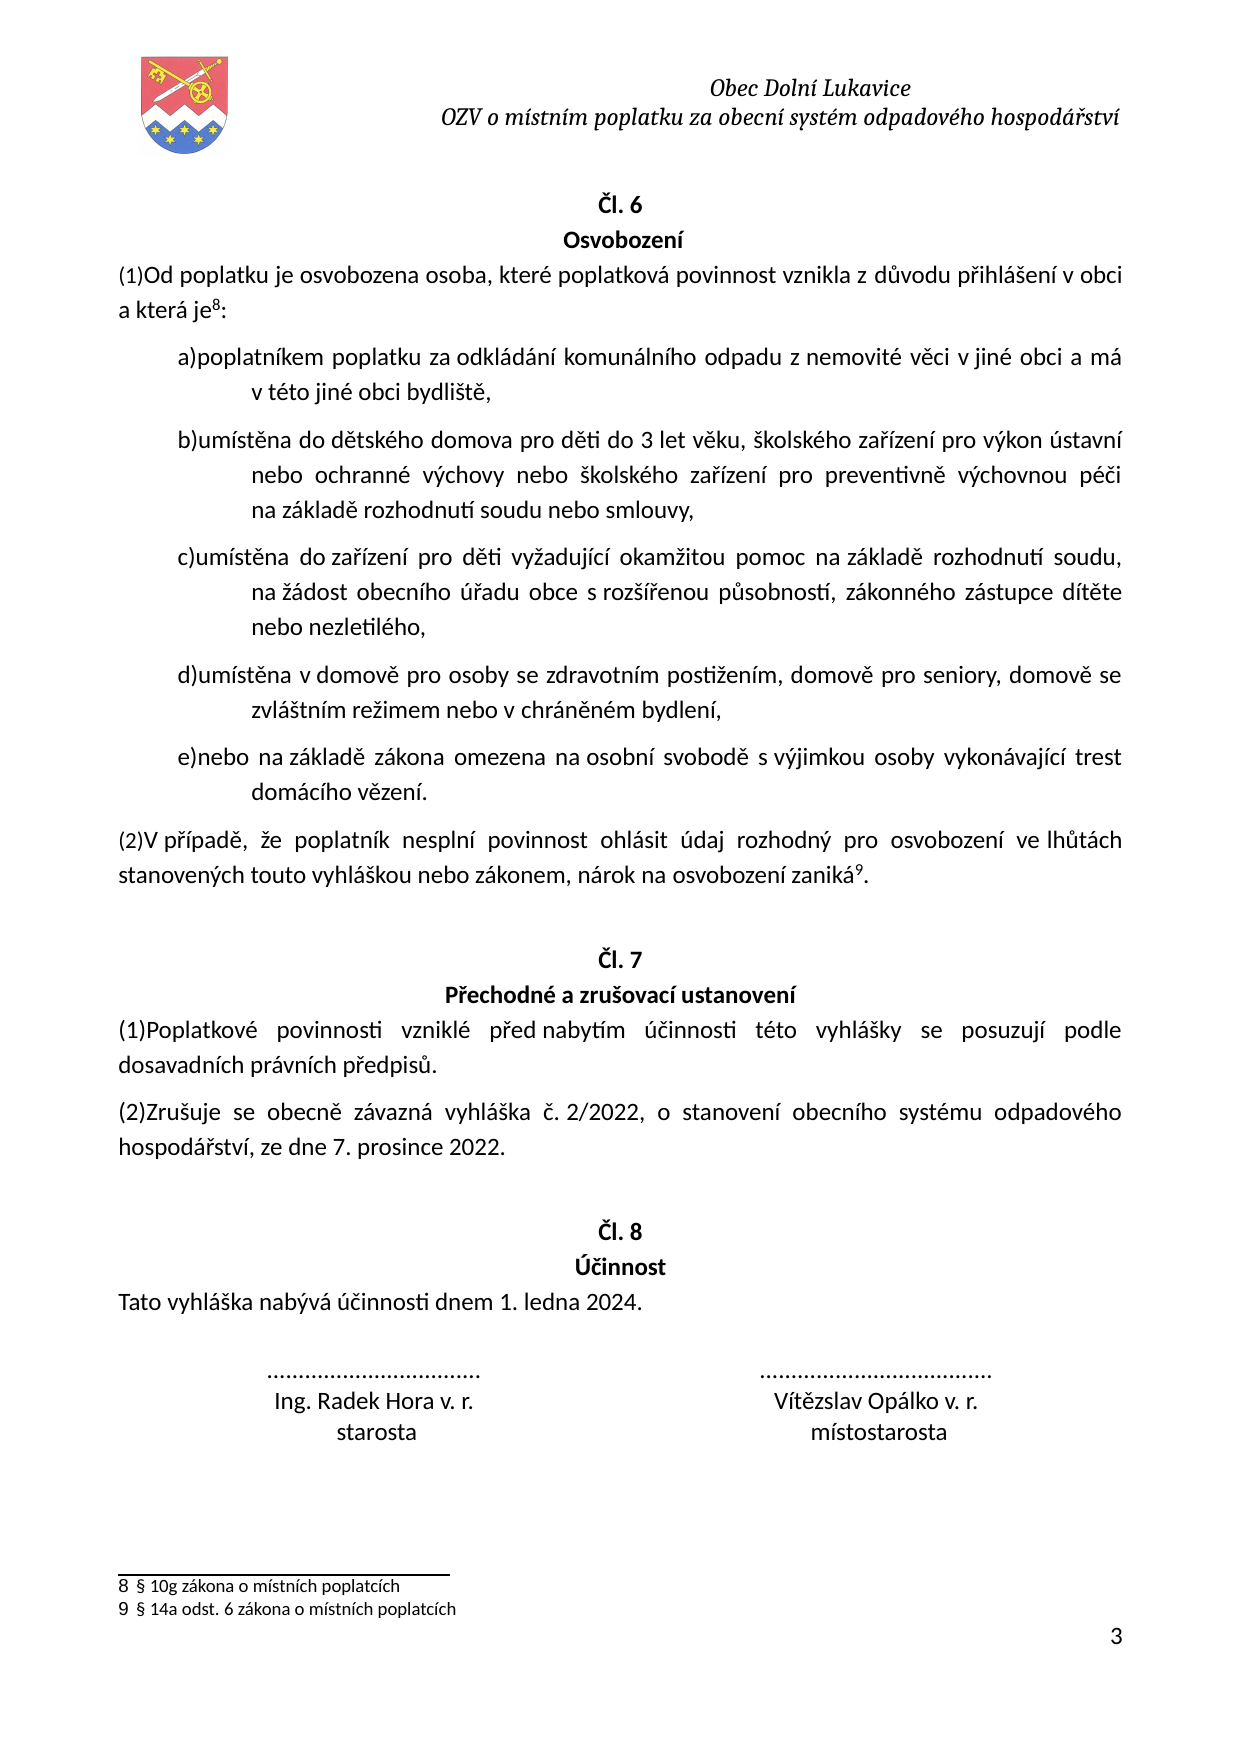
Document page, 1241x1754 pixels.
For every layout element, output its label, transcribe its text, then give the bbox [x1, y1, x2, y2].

text Tato vyhláška nabývá účinnosti dnem 1. ledna 2024. [118, 1286, 1122, 1317]
list umístěna do zařízení pro děti vyžadující okamžitou pomoc na základě rozhodnutí soudu, na žádost obecního úřadu obce s rozšířenou působností, zákonného zástupce dítěte nebo nezletilého, [177, 541, 1122, 642]
list § 10g zákona o místních poplatcích [118, 1575, 1122, 1598]
list umístěna v domově pro osoby se zdravotním postižením, domově pro seniory, domově se zvláštním režimem nebo v chráněném bydlení, [177, 659, 1122, 724]
subtitle Čl. 8 Účinnost [118, 1216, 1122, 1282]
list nebo na základě zákona omezena na osobní svobodě s výjimkou osoby vykonávající trest domácího vězení. [177, 741, 1122, 807]
subtitle Čl. 7 Přechodné a zrušovací ustanovení [118, 944, 1122, 1009]
table_header ..................................... Vítězslav Opálko v. r. místostarosta [625, 1334, 1127, 1452]
table_header .................................. Ing. Radek Hora v. r. starosta [123, 1334, 625, 1452]
list § 14a odst. 6 zákona o místních poplatcích [118, 1598, 1122, 1621]
list umístěna do dětského domova pro děti do 3 let věku, školského zařízení pro výkon ústavní nebo ochranné výchovy nebo školského zařízení pro preventivně výchovnou péči na základě rozhodnutí soudu nebo smlouvy, [177, 424, 1122, 524]
list V případě, že poplatník nesplní povinnost ohlásit údaj rozhodný pro osvobození ve lhůtách stanovených touto vyhláškou nebo zákonem, nárok na osvobození zaniká. [118, 824, 1122, 889]
subtitle Čl. 6 Osvobození [118, 189, 1122, 254]
list Poplatkové povinnosti vzniklé před nabytím účinnosti této vyhlášky se posuzují podle dosavadních právních předpisů. [118, 1014, 1122, 1079]
list Zrušuje se obecně závazná vyhláška č. 2/2022, o stanovení obecního systému odpadového hospodářství, ze dne 7. prosince 2022. [118, 1096, 1122, 1162]
list Od poplatku je osvobozena osoba, které poplatková povinnost vznikla z důvodu přihlášení v obci a která je: [118, 259, 1122, 324]
list poplatníkem poplatku za odkládání komunálního odpadu z nemovité věci v jiné obci a má v této jiné obci bydliště, [177, 341, 1122, 407]
